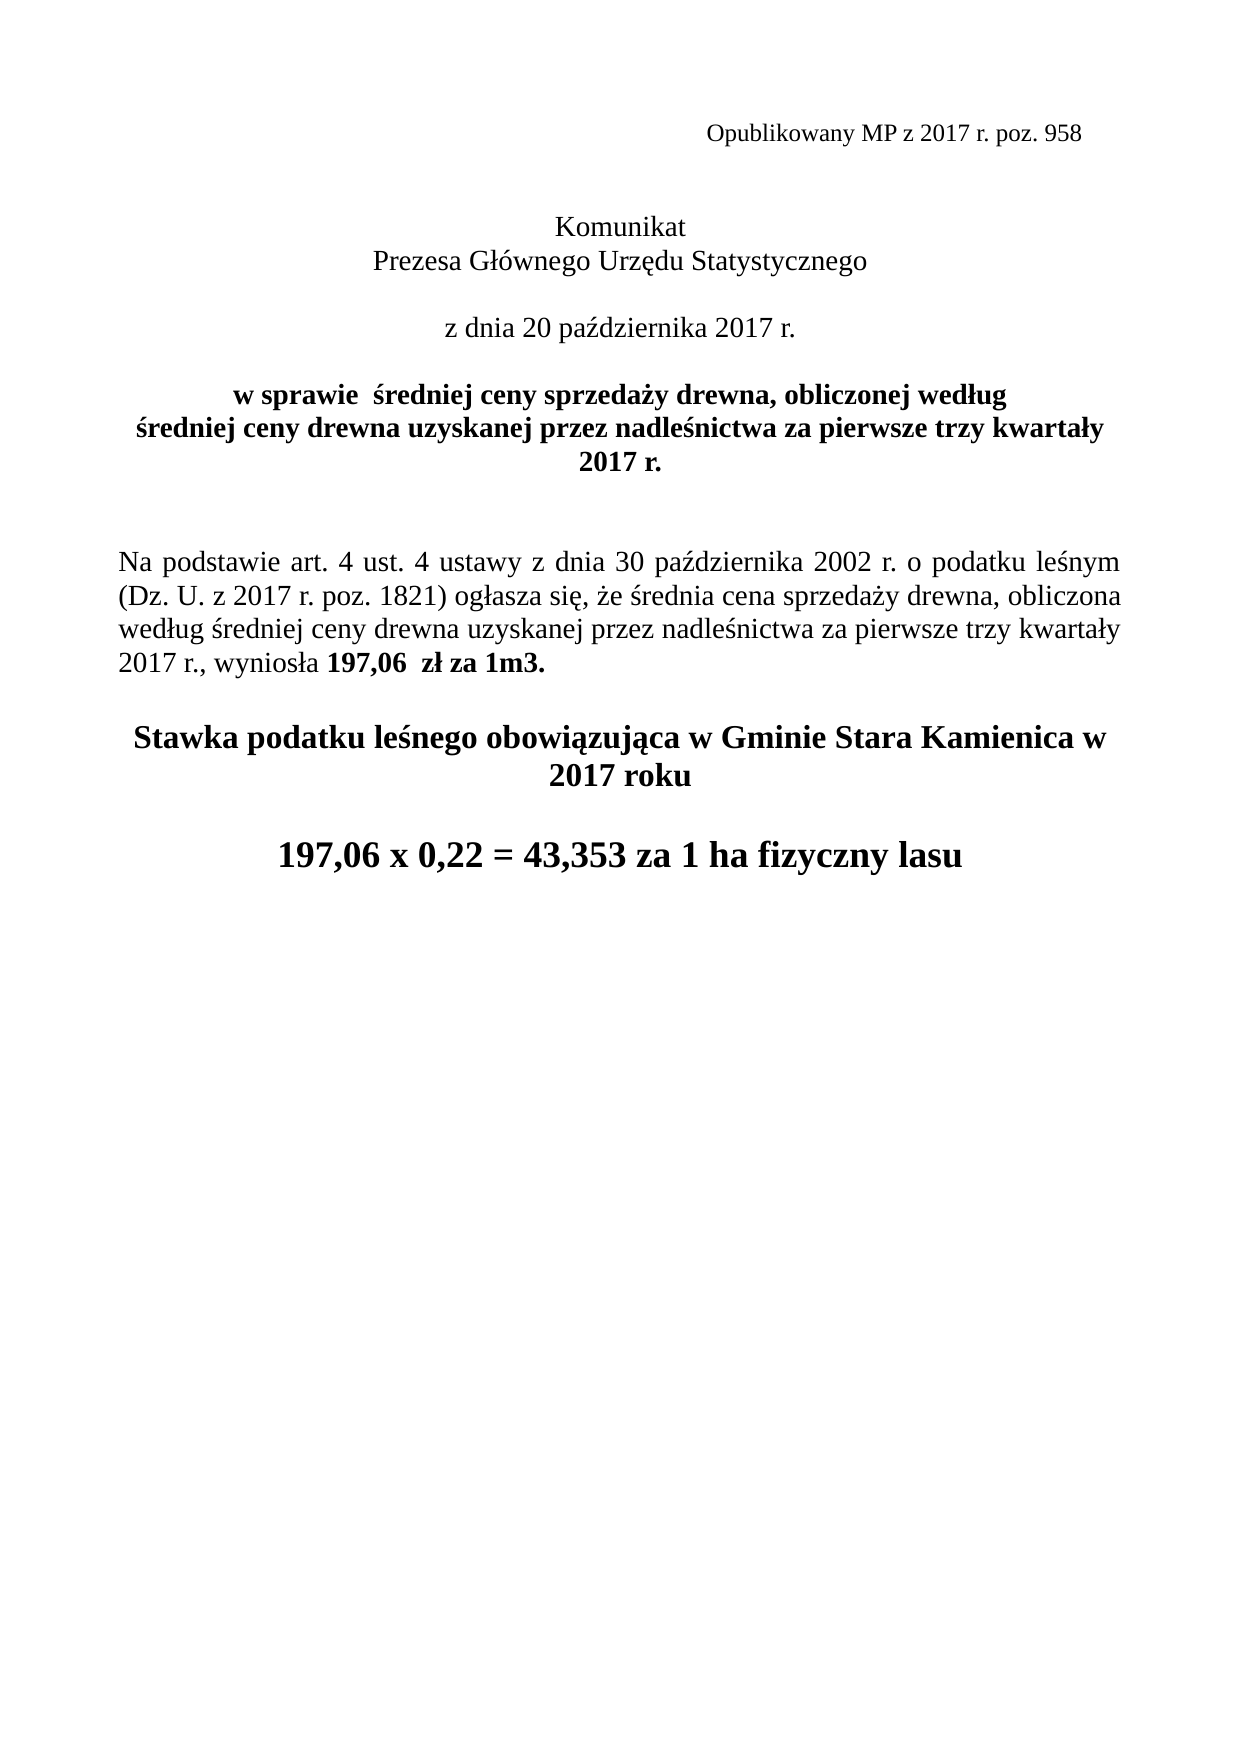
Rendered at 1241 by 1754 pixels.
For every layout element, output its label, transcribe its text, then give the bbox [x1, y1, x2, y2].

text średniej ceny drewna uzyskanej przez nadleśnictwa za pierwsze trzy kwartały 2017 r. [118, 410, 1122, 477]
text w sprawie średniej ceny sprzedaży drewna, obliczonej według [118, 377, 1122, 410]
text Stawka podatku leśnego obowiązująca w Gminie Stara Kamienica w 2017 roku [118, 717, 1122, 794]
text Komunikat [118, 209, 1122, 243]
text Opublikowany MP z 2017 r. poz. 958 [118, 118, 1122, 147]
text Na podstawie art. 4 ust. 4 ustawy z dnia 30 października 2002 r. o podatku leśnym (Dz. U. z 2017 r. poz. 1821) ogłasza się, że średnia cena sprzedaży drewna, obliczona według średniej ceny drewna uzyskanej przez nadleśnictwa za pierwsze trzy kwartały 2017 r., wyniosła 197,06 zł za 1m3. [118, 544, 1122, 679]
text z dnia 20 października 2017 r. [118, 310, 1122, 343]
text 197,06 x 0,22 = 43,353 za 1 ha fizyczny lasu [118, 832, 1122, 875]
text Prezesa Głównego Urzędu Statystycznego [118, 243, 1122, 276]
